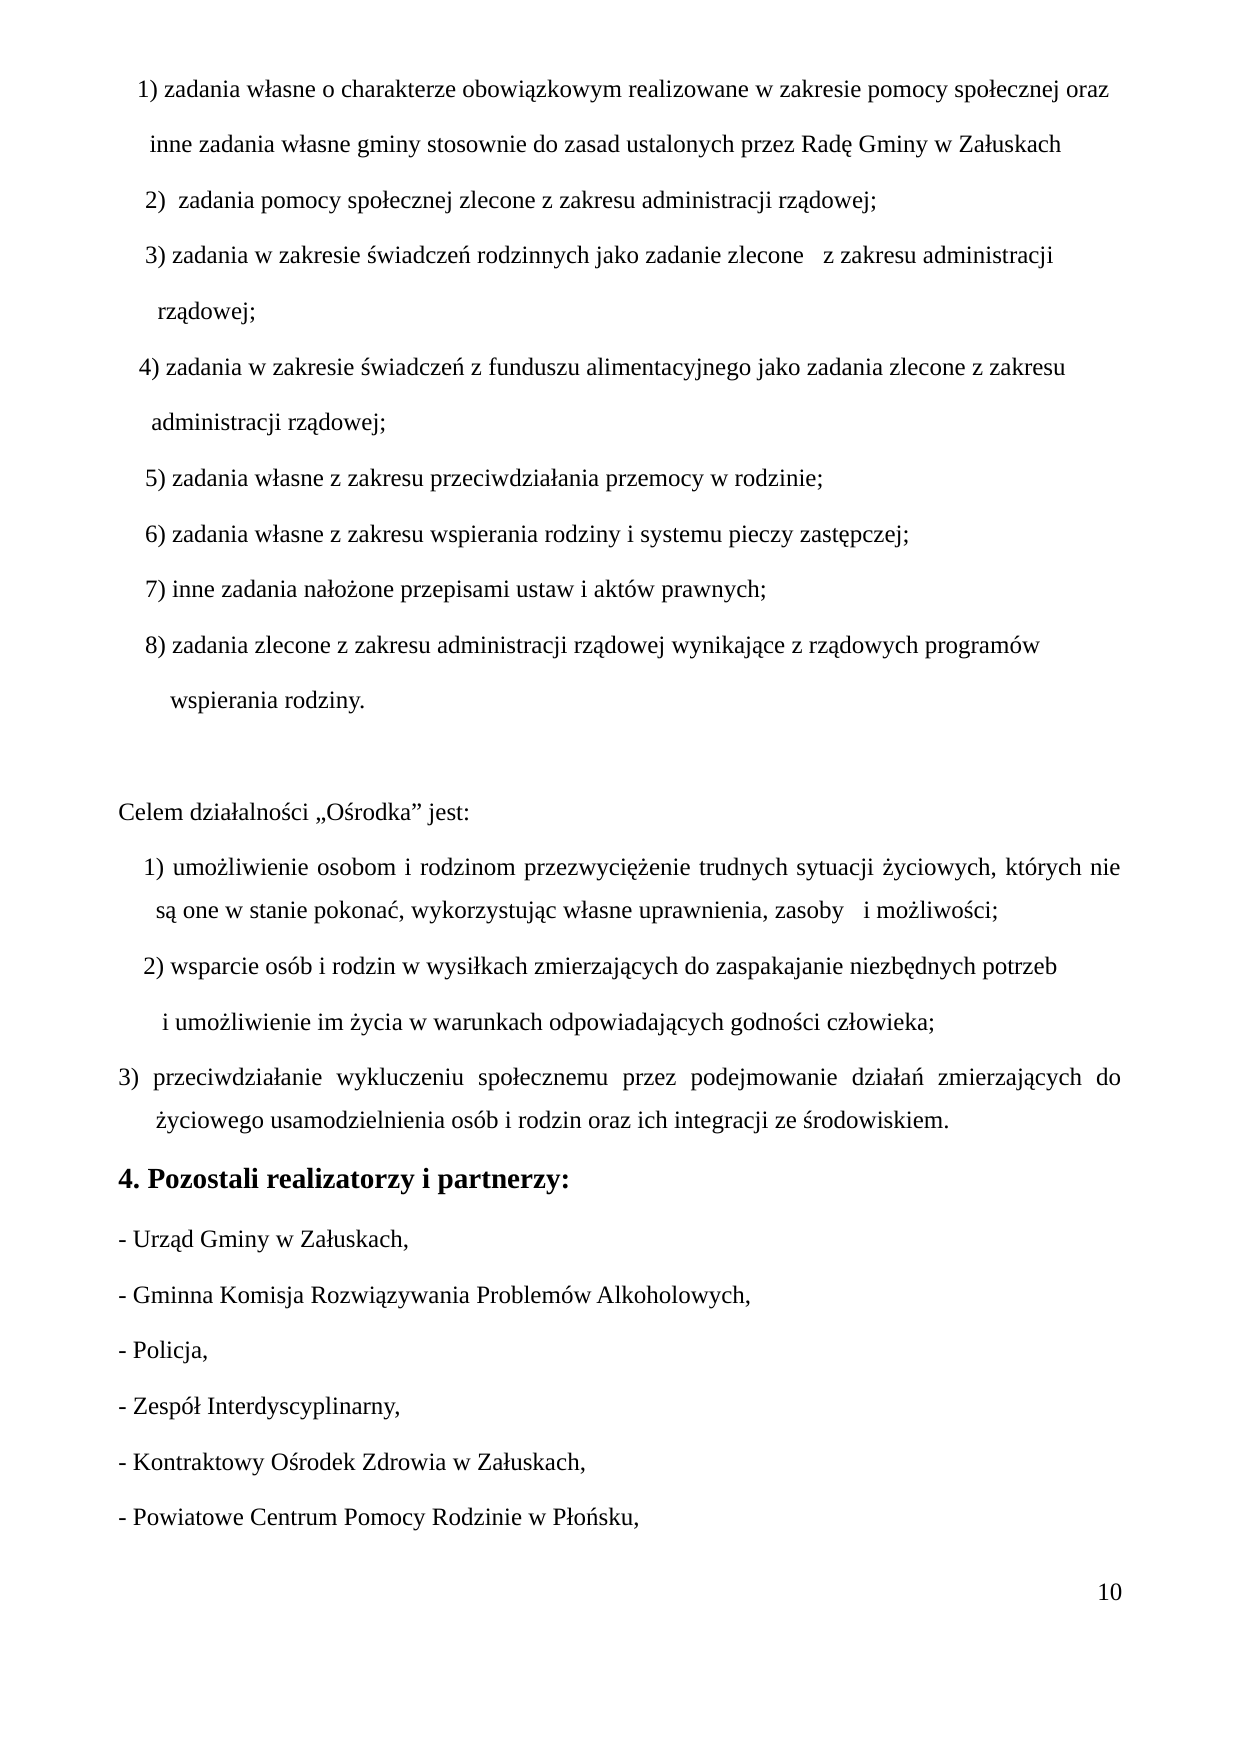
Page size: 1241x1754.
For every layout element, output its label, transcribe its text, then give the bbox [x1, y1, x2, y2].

text rządowej; [88, 296, 1122, 325]
text 2) wsparcie osób i rodzin w wysiłkach zmierzających do zaspakajanie niezbędnych potrzeb [118, 951, 1122, 980]
text inne zadania własne gminy stosownie do zasad ustalonych przez Radę Gminy w Załuskach [118, 129, 1122, 158]
text - Gminna Komisja Rozwiązywania Problemów Alkoholowych, [118, 1280, 1122, 1308]
text 3) zadania w zakresie świadczeń rodzinnych jako zadanie zlecone z zakresu administracji [88, 241, 1122, 269]
text - Zespół Interdyscyplinarny, [118, 1391, 1122, 1420]
text 6) zadania własne z zakresu wspierania rodziny i systemu pieczy zastępczej; [88, 519, 1122, 547]
text 2) zadania pomocy społecznej zlecone z zakresu administracji rządowej; [88, 185, 1122, 214]
text 1) zadania własne o charakterze obowiązkowym realizowane w zakresie pomocy społecznej oraz [118, 74, 1122, 102]
text - Powiatowe Centrum Pomocy Rodzinie w Płońsku, [118, 1502, 1122, 1531]
text i umożliwienie im życia w warunkach odpowiadających godności człowieka; [118, 1007, 1122, 1036]
text Celem działalności „Ośrodka” jest: [118, 797, 1122, 826]
text - Kontraktowy Ośrodek Zdrowia w Załuskach, [118, 1447, 1122, 1475]
text 4. Pozostali realizatorzy i partnerzy: [118, 1161, 1122, 1195]
text - Policja, [118, 1335, 1122, 1364]
text 1) umożliwienie osobom i rodzinom przezwyciężenie trudnych sytuacji życiowych, których nie są one w stanie pokonać, wykorzystując własne uprawnienia, zasoby i możliwości; [118, 852, 1122, 924]
text wspierania rodziny. [88, 686, 1122, 714]
text 4) zadania w zakresie świadczeń z funduszu alimentacyjnego jako zadania zlecone z zakresu [88, 352, 1122, 381]
text 3) przeciwdziałanie wykluczeniu społecznemu przez podejmowanie działań zmierzających do życiowego usamodzielnienia osób i rodzin oraz ich integracji ze środowiskiem. [118, 1062, 1122, 1134]
text 7) inne zadania nałożone przepisami ustaw i aktów prawnych; [88, 574, 1122, 603]
text 8) zadania zlecone z zakresu administracji rządowej wynikające z rządowych programów [88, 630, 1122, 659]
text administracji rządowej; [88, 407, 1122, 436]
text 5) zadania własne z zakresu przeciwdziałania przemocy w rodzinie; [88, 463, 1122, 492]
text - Urząd Gminy w Załuskach, [118, 1224, 1122, 1253]
